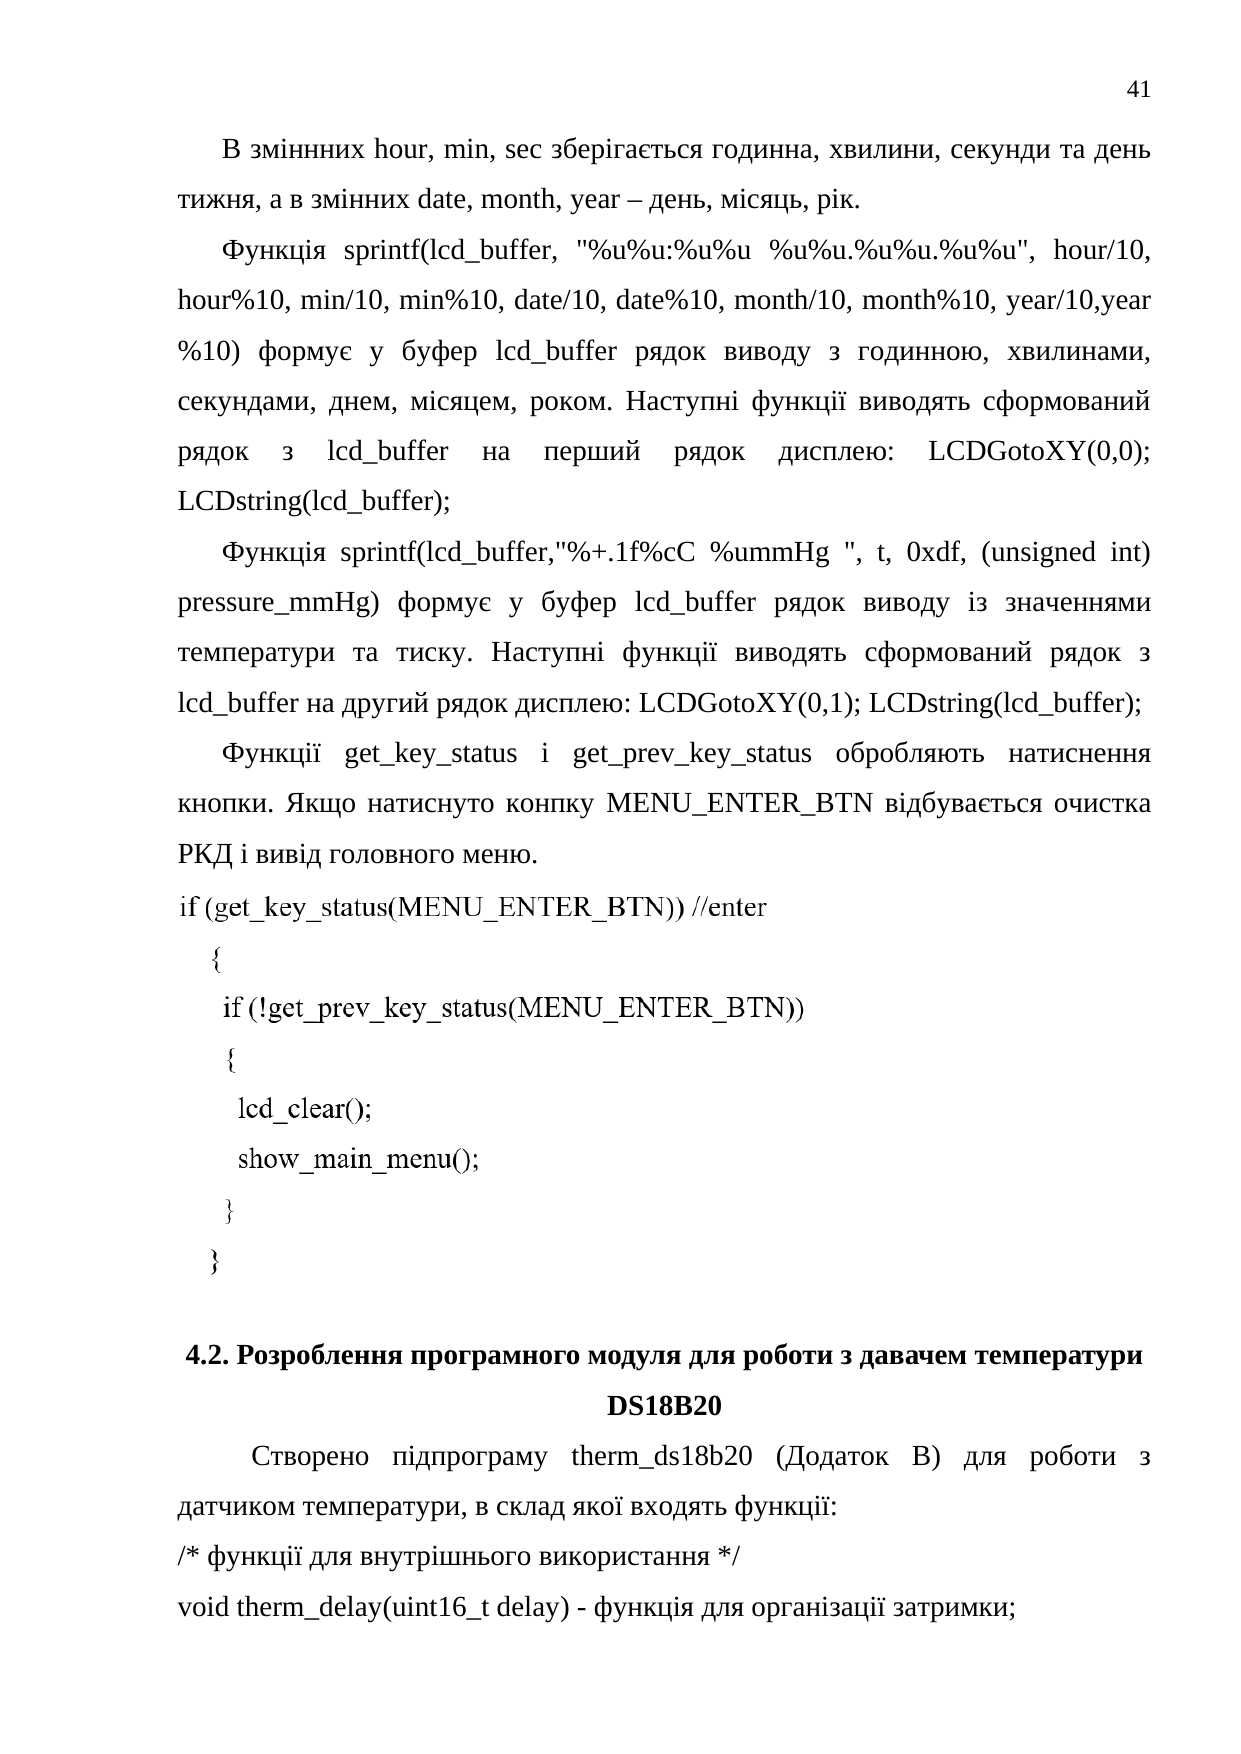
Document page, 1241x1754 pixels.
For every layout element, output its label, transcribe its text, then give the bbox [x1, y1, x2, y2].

text Функція sprintf(lcd_buffer,"%+.1f%cC %ummHg ", t, 0xdf, (unsigned int) pressure_mmHg) формує у буфер lcd_buffer рядок виводу із значеннями температури та тиску. Наступні функції виводять сформований рядок з lcd_buffer на другий рядок дисплею: LCDGotoXY(0,1); LCDstring(lcd_buffer); [177, 534, 1152, 718]
text void therm_delay(uint16_t delay) - функція для організації затримки; [177, 1589, 1152, 1622]
picture [177, 886, 1151, 1287]
subtitle 4.2. Розроблення програмного модуля для роботи з давачем температури DS18B20 [177, 1337, 1152, 1421]
text Функція sprintf(lcd_buffer, "%u%u:%u%u %u%u.%u%u.%u%u", hour/10, hour%10, min/10, min%10, date/10, date%10, month/10, month%10, year/10,year%10) формує у буфер lcd_buffer рядок виводу з годинною, хвилинами, секундами, днем, місяцем, роком. Наступні функції виводять сформований рядок з lcd_buffer на перший рядок дисплею: LCDGotoXY(0,0); LCDstring(lcd_buffer); [177, 232, 1152, 517]
text Функції get_key_status і get_prev_key_status обробляють натиснення кнопки. Якщо натиснуто конпку MENU_ENTER_BTN відбувається очистка РКД і вивід головного меню. [177, 735, 1152, 869]
text Створено підпрограму therm_ds18b20 (Додаток В) для роботи з датчиком температури, в склад якої входять функції: [177, 1438, 1152, 1522]
text В зміннних hour, min, sec зберігається годинна, хвилини, секунди та день тижня, а в змінних date, month, year – день, місяць, рік. [177, 131, 1152, 215]
text /* функції для внутрішнього використання */ [177, 1538, 1152, 1572]
